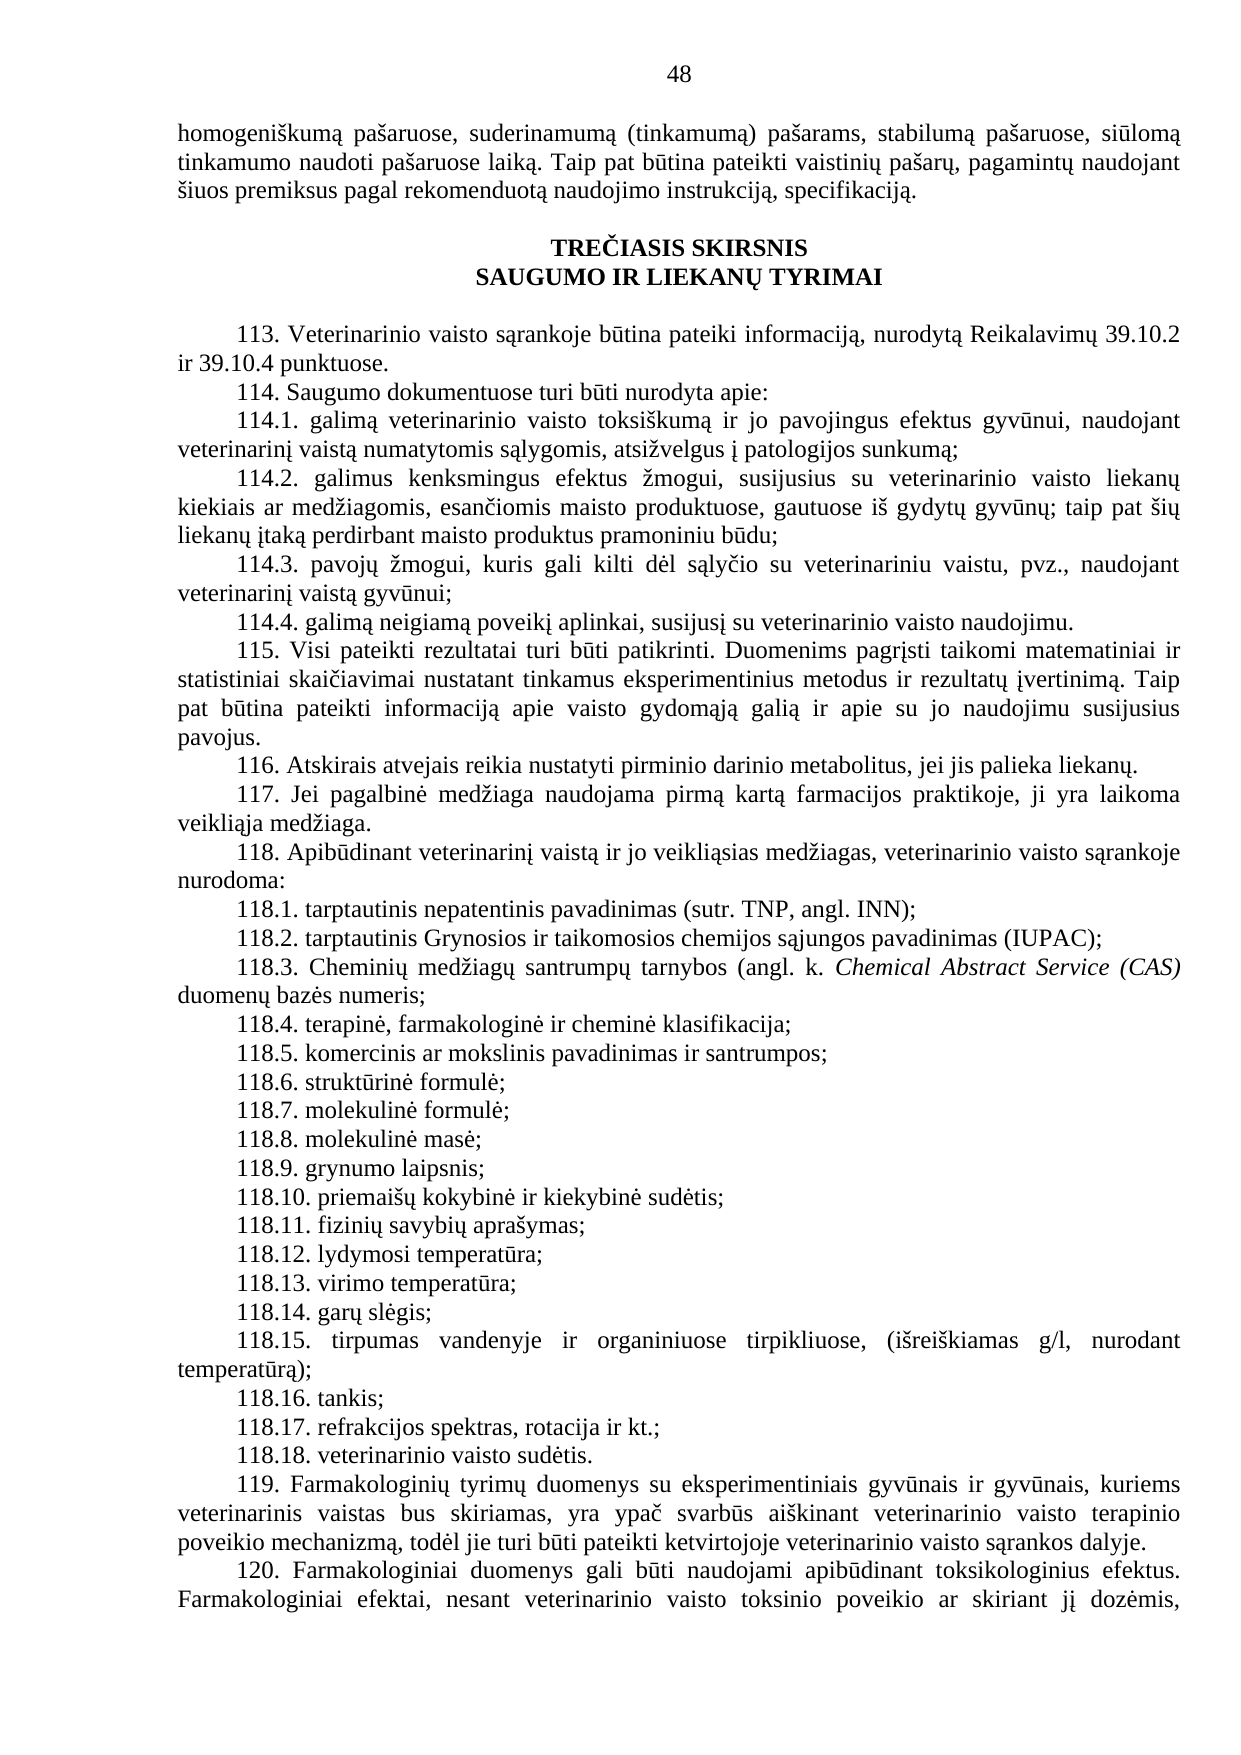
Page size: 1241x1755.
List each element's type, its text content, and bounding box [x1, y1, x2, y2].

text 114.1. galimą veterinarinio vaisto toksiškumą ir jo pavojingus efektus gyvūnui, naudojant veterinarinį vaistą numatytomis sąlygomis, atsižvelgus į patologijos sunkumą; [177, 406, 1181, 463]
text SAUGUMO IR LIEKANŲ TYRIMAI [177, 262, 1181, 291]
text 118.11. fizinių savybių aprašymas; [177, 1211, 1181, 1239]
text 118. Apibūdinant veterinarinį vaistą ir jo veikliąsias medžiagas, veterinarinio vaisto sąrankoje nurodoma: [177, 837, 1181, 894]
text 118.12. lydymosi temperatūra; [177, 1239, 1181, 1268]
text TREČIASIS SKIRSNIS [177, 233, 1181, 262]
text 118.3. Cheminių medžiagų santrumpų tarnybos (angl. k. Chemical Abstract Service (CAS) duomenų bazės numeris; [177, 952, 1181, 1009]
text 114.4. galimą neigiamą poveikį aplinkai, susijusį su veterinarinio vaisto naudojimu. [177, 607, 1181, 636]
text homogeniškumą pašaruose, suderinamumą (tinkamumą) pašarams, stabilumą pašaruose, siūlomą tinkamumo naudoti pašaruose laiką. Taip pat būtina pateikti vaistinių pašarų, pagamintų naudojant šiuos premiksus pagal rekomenduotą naudojimo instrukciją, specifikaciją. [177, 118, 1181, 204]
text 120. Farmakologiniai duomenys gali būti naudojami apibūdinant toksikologinius efektus. Farmakologiniai efektai, nesant veterinarinio vaisto toksinio poveikio ar skiriant jį dozėmis, [177, 1556, 1181, 1613]
text 118.5. komercinis ar mokslinis pavadinimas ir santrumpos; [177, 1038, 1181, 1067]
text 118.18. veterinarinio vaisto sudėtis. [177, 1441, 1181, 1469]
text 118.6. struktūrinė formulė; [177, 1067, 1181, 1096]
text 118.2. tarptautinis Grynosios ir taikomosios chemijos sąjungos pavadinimas (IUPAC); [177, 923, 1181, 952]
text 119. Farmakologinių tyrimų duomenys su eksperimentiniais gyvūnais ir gyvūnais, kuriems veterinarinis vaistas bus skiriamas, yra ypač svarbūs aiškinant veterinarinio vaisto terapinio poveikio mechanizmą, todėl jie turi būti pateikti ketvirtojoje veterinarinio vaisto sąrankos dalyje. [177, 1469, 1181, 1556]
text 118.16. tankis; [177, 1383, 1181, 1412]
text 118.4. terapinė, farmakologinė ir cheminė klasifikacija; [177, 1009, 1181, 1038]
text 113. Veterinarinio vaisto sąrankoje būtina pateiki informaciją, nurodytą Reikalavimų 39.10.2 ir 39.10.4 punktuose. [177, 319, 1181, 377]
text 116. Atskirais atvejais reikia nustatyti pirminio darinio metabolitus, jei jis palieka liekanų. [177, 751, 1181, 779]
text 115. Visi pateikti rezultatai turi būti patikrinti. Duomenims pagrįsti taikomi matematiniai ir statistiniai skaičiavimai nustatant tinkamus eksperimentinius metodus ir rezultatų įvertinimą. Taip pat būtina pateikti informaciją apie vaisto gydomąją galią ir apie su jo naudojimu susijusius pavojus. [177, 636, 1181, 751]
text 118.8. molekulinė masė; [177, 1124, 1181, 1153]
text 114. Saugumo dokumentuose turi būti nurodyta apie: [177, 377, 1181, 406]
text 118.17. refrakcijos spektras, rotacija ir kt.; [177, 1412, 1181, 1441]
text 114.2. galimus kenksmingus efektus žmogui, susijusius su veterinarinio vaisto liekanų kiekiais ar medžiagomis, esančiomis maisto produktuose, gautuose iš gydytų gyvūnų; taip pat šių liekanų įtaką perdirbant maisto produktus pramoniniu būdu; [177, 463, 1181, 549]
text 114.3. pavojų žmogui, kuris gali kilti dėl sąlyčio su veterinariniu vaistu, pvz., naudojant veterinarinį vaistą gyvūnui; [177, 549, 1181, 607]
text 117. Jei pagalbinė medžiaga naudojama pirmą kartą farmacijos praktikoje, ji yra laikoma veikliąja medžiaga. [177, 779, 1181, 837]
text 118.9. grynumo laipsnis; [177, 1153, 1181, 1182]
text 118.14. garų slėgis; [177, 1297, 1181, 1326]
text 118.1. tarptautinis nepatentinis pavadinimas (sutr. TNP, angl. INN); [177, 894, 1181, 923]
text 118.13. virimo temperatūra; [177, 1268, 1181, 1297]
text 118.7. molekulinė formulė; [177, 1096, 1181, 1124]
text 118.15. tirpumas vandenyje ir organiniuose tirpikliuose, (išreiškiamas g/l, nurodant temperatūrą); [177, 1326, 1181, 1383]
text 118.10. priemaišų kokybinė ir kiekybinė sudėtis; [177, 1182, 1181, 1211]
